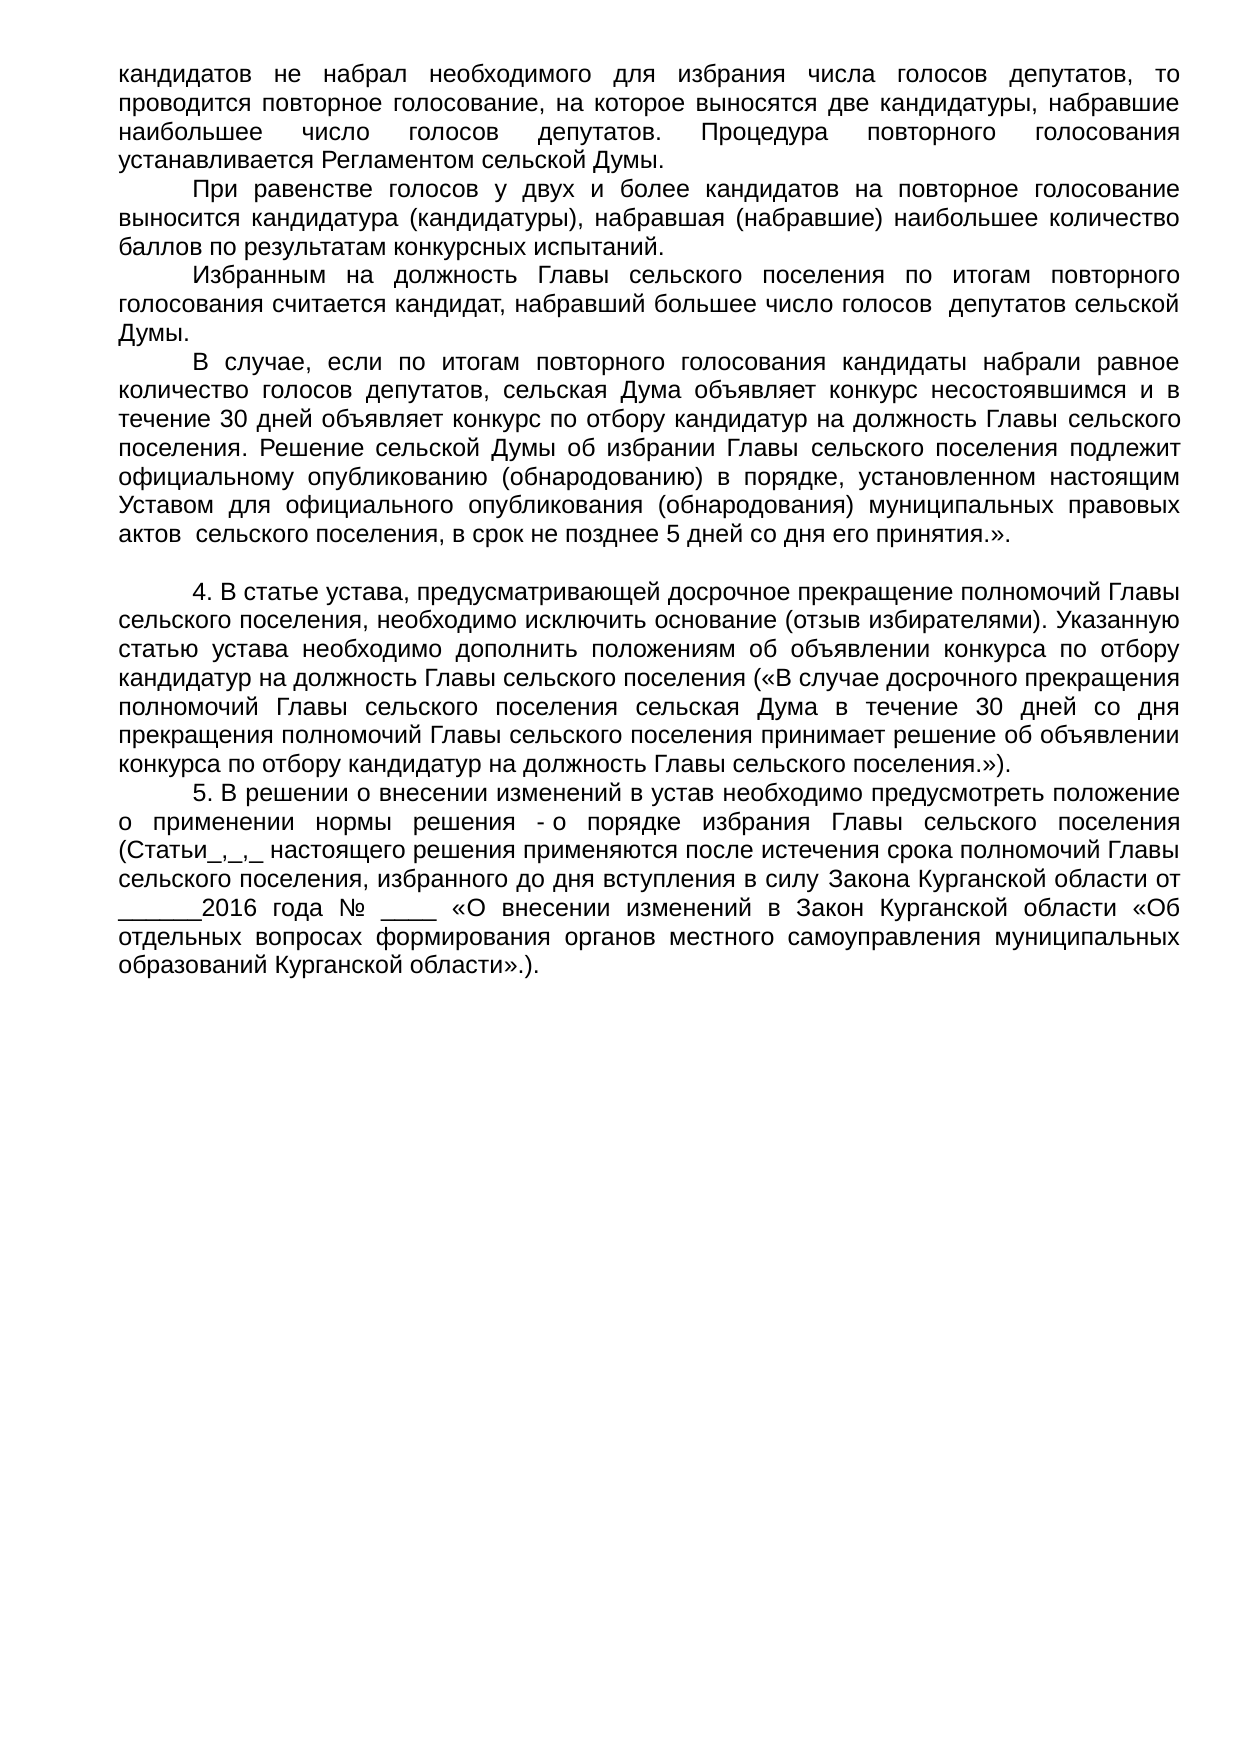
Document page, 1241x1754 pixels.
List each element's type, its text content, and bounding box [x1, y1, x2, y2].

text При равенстве голосов у двух и более кандидатов на повторное голосование выносится кандидатура (кандидатуры), набравшая (набравшие) наибольшее количество баллов по результатам конкурсных испытаний. [118, 174, 1181, 260]
text 4. В статье устава, предусматривающей досрочное прекращение полномочий Главы сельского поселения, необходимо исключить основание (отзыв избирателями). Указанную статью устава необходимо дополнить положениям об объявлении конкурса по отбору кандидатур на должность Главы сельского поселения («В случае досрочного прекращения полномочий Главы сельского поселения сельская Дума в течение 30 дней со дня прекращения полномочий Главы сельского поселения принимает решение об объявлении конкурса по отбору кандидатур на должность Главы сельского поселения.»). [118, 577, 1181, 778]
text В случае, если по итогам повторного голосования кандидаты набрали равное количество голосов депутатов, сельская Дума объявляет конкурс несостоявшимся и в течение 30 дней объявляет конкурс по отбору кандидатур на должность Главы сельского поселения. Решение сельской Думы об избрании Главы сельского поселения подлежит официальному опубликованию (обнародованию) в порядке, установленном настоящим Уставом для официального опубликования (обнародования) муниципальных правовых актов сельского поселения, в срок не позднее 5 дней со дня его принятия.». [118, 347, 1181, 548]
text 5. В решении о внесении изменений в устав необходимо предусмотреть положение о применении нормы решения - о порядке избрания Главы сельского поселения (Статьи_,_,_ настоящего решения применяются после истечения срока полномочий Главы сельского поселения, избранного до дня вступления в силу Закона Курганской области от ______2016 года № ____ «О внесении изменений в Закон Курганской области «Об отдельных вопросах формирования органов местного самоуправления муниципальных образований Курганской области».). [118, 778, 1181, 979]
text кандидатов не набрал необходимого для избрания числа голосов депутатов, то проводится повторное голосование, на которое выносятся две кандидатуры, набравшие наибольшее число голосов депутатов. Процедура повторного голосования устанавливается Регламентом сельской Думы. [118, 59, 1181, 174]
text Избранным на должность Главы сельского поселения по итогам повторного голосования считается кандидат, набравший большее число голосов депутатов сельской Думы. [118, 260, 1181, 347]
